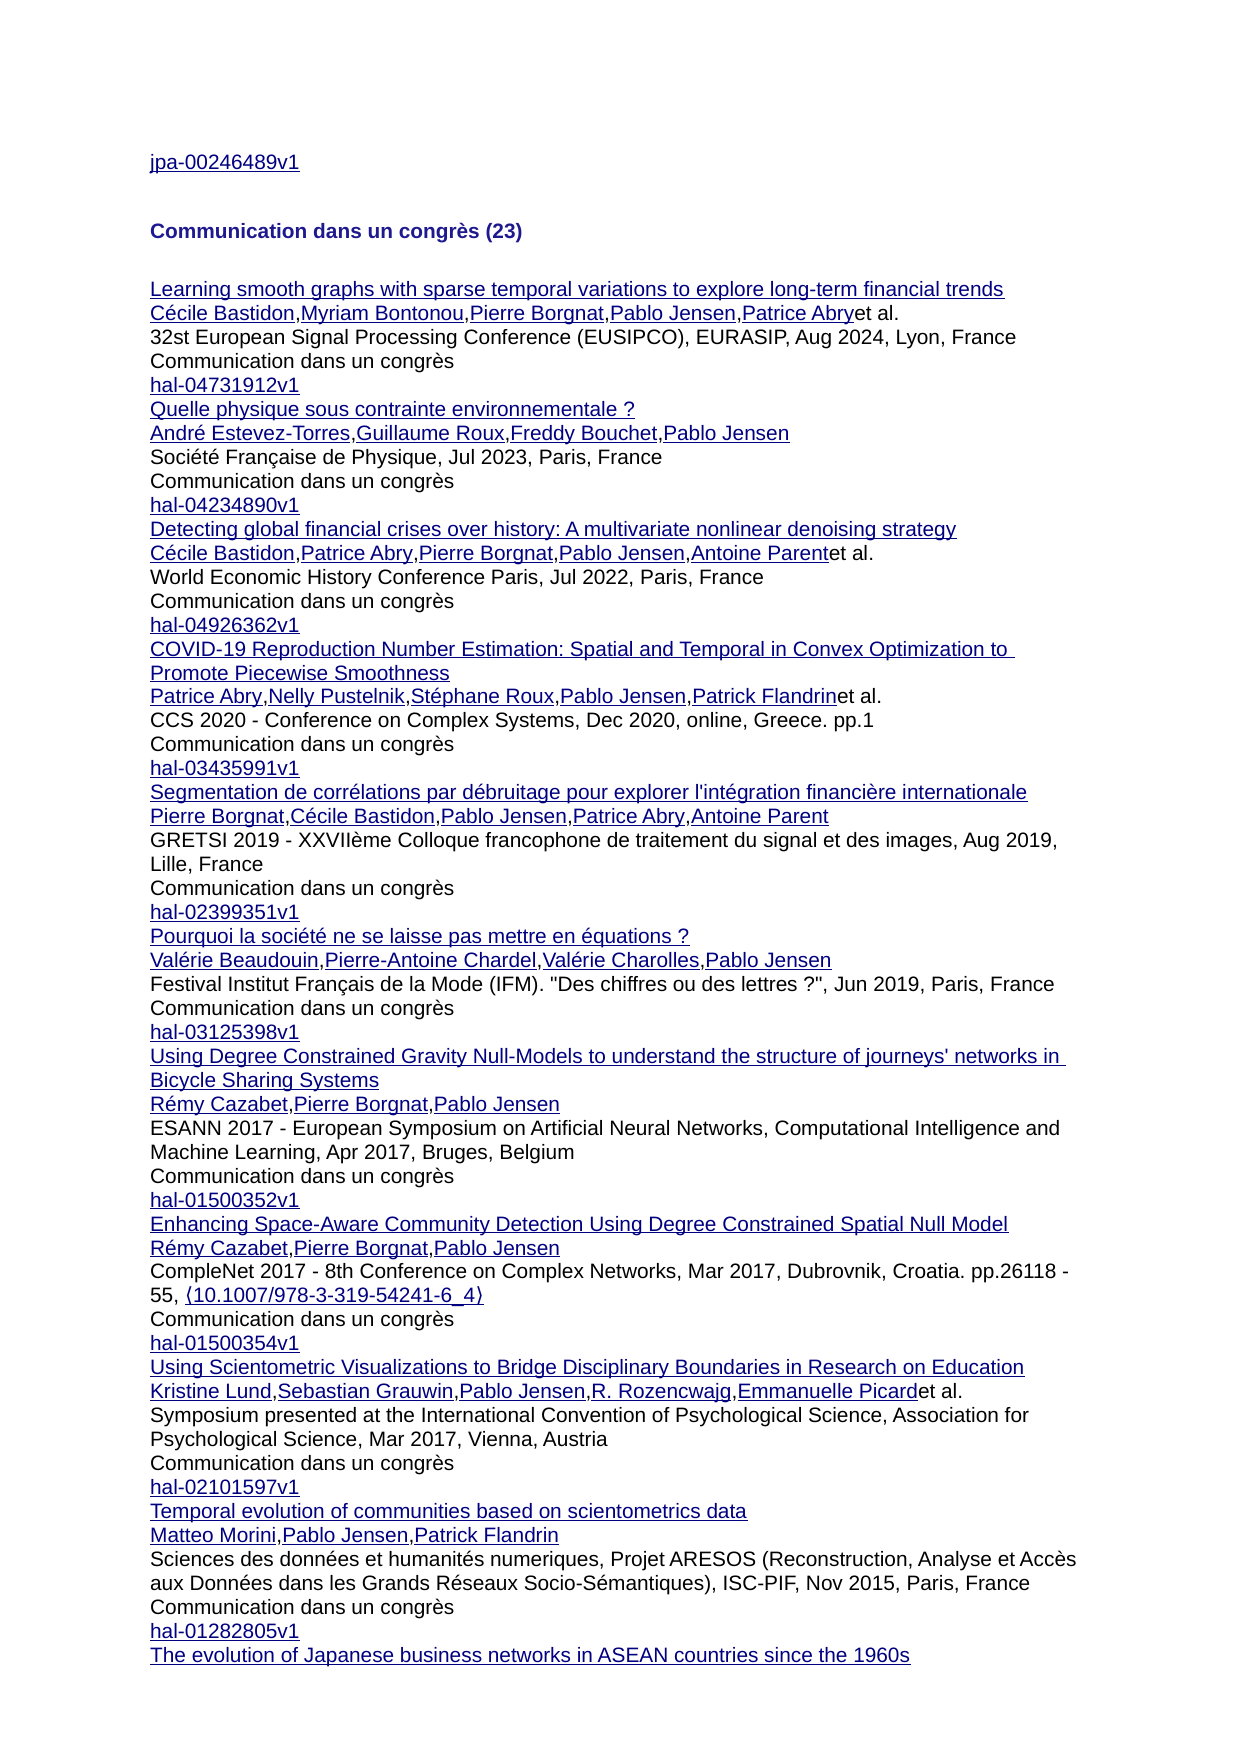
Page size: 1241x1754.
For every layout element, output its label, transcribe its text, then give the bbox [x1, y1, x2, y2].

table_cell Detecting global financial crises over history: A multivariate nonlinear denoising strategy Cécile Bastidon,Patrice Abry,Pierre Borgnat,Pablo Jensen,Antoine Parentet al. World Economic History Conference Paris, Jul 2022, Paris, France Communication dans un congrès hal-04926362v1 [150, 517, 1090, 636]
table_cell jpa-00246489v1 [150, 150, 1090, 174]
table_cell Using Degree Constrained Gravity Null-Models to understand the structure of journeys' networks in Bicycle Sharing Systems Rémy Cazabet,Pierre Borgnat,Pablo Jensen ESANN 2017 - European Symposium on Artificial Neural Networks, Computational Intelligence and Machine Learning, Apr 2017, Bruges, Belgium Communication dans un congrès hal-01500352v1 [150, 1044, 1090, 1211]
table_header Learning smooth graphs with sparse temporal variations to explore long-term financial trends Cécile Bastidon,Myriam Bontonou,Pierre Borgnat,Pablo Jensen,Patrice Abryet al. 32st European Signal Processing Conference (EUSIPCO), EURASIP, Aug 2024, Lyon, France Communication dans un congrès hal-04731912v1 [150, 277, 1090, 397]
table_cell Temporal evolution of communities based on scientometrics data Matteo Morini,Pablo Jensen,Patrick Flandrin Sciences des données et humanités numeriques, Projet ARESOS (Reconstruction, Analyse et Accès aux Données dans les Grands Réseaux Socio‐Sémantiques), ISC-PIF, Nov 2015, Paris, France Communication dans un congrès hal-01282805v1 [150, 1499, 1090, 1643]
table_cell COVID-19 Reproduction Number Estimation: Spatial and Temporal in Convex Optimization to Promote Piecewise Smoothness Patrice Abry,Nelly Pustelnik,Stéphane Roux,Pablo Jensen,Patrick Flandrinet al. CCS 2020 - Conference on Complex Systems, Dec 2020, online, Greece. pp.1 Communication dans un congrès hal-03435991v1 [150, 636, 1090, 780]
table_cell Enhancing Space-Aware Community Detection Using Degree Constrained Spatial Null Model Rémy Cazabet,Pierre Borgnat,Pablo Jensen CompleNet 2017 - 8th Conference on Complex Networks, Mar 2017, Dubrovnik, Croatia. pp.26118 - 55, ⟨10.1007/978-3-319-54241-6_4⟩ Communication dans un congrès hal-01500354v1 [150, 1211, 1090, 1355]
table_cell Segmentation de corrélations par débruitage pour explorer l'intégration financière internationale Pierre Borgnat,Cécile Bastidon,Pablo Jensen,Patrice Abry,Antoine Parent GRETSI 2019 - XXVIIème Colloque francophone de traitement du signal et des images, Aug 2019, Lille, France Communication dans un congrès hal-02399351v1 [150, 780, 1090, 924]
table_cell Using Scientometric Visualizations to Bridge Disciplinary Boundaries in Research on Education Kristine Lund,Sebastian Grauwin,Pablo Jensen,R. Rozencwajg,Emmanuelle Picardet al. Symposium presented at the International Convention of Psychological Science, Association for Psychological Science, Mar 2017, Vienna, Austria Communication dans un congrès hal-02101597v1 [150, 1355, 1090, 1499]
table_cell The evolution of Japanese business networks in ASEAN countries since the 1960s [150, 1643, 1090, 1667]
table_cell Quelle physique sous contrainte environnementale ? André Estevez-Torres,Guillaume Roux,Freddy Bouchet,Pablo Jensen Société Française de Physique, Jul 2023, Paris, France Communication dans un congrès hal-04234890v1 [150, 397, 1090, 517]
table_cell Pourquoi la société ne se laisse pas mettre en équations ? Valérie Beaudouin,Pierre-Antoine Chardel,Valérie Charolles,Pablo Jensen Festival Institut Français de la Mode (IFM). "Des chiffres ou des lettres ?", Jun 2019, Paris, France Communication dans un congrès hal-03125398v1 [150, 924, 1090, 1044]
subtitle Communication dans un congrès (23) [150, 219, 1090, 243]
